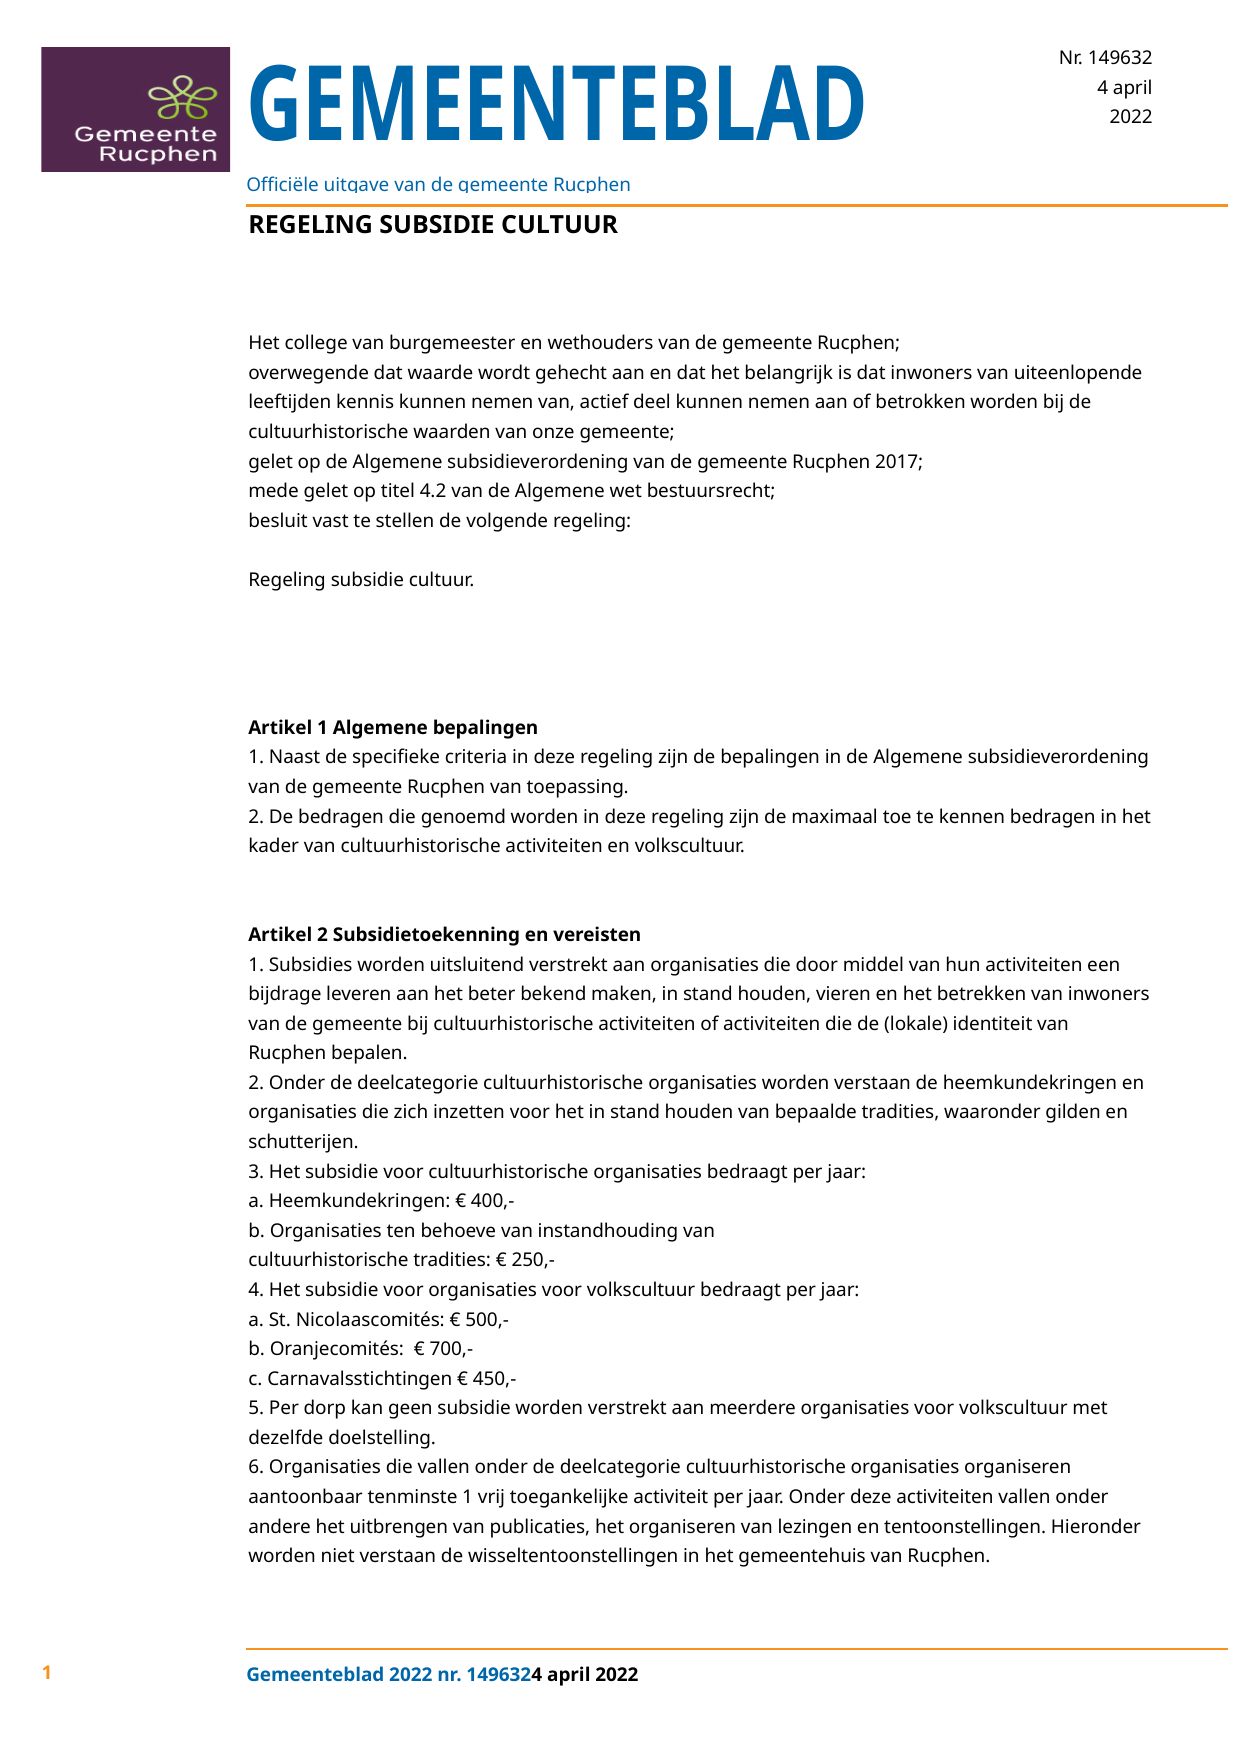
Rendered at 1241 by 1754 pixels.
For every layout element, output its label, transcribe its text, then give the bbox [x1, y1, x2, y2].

text 2. Onder de deelcategorie cultuurhistorische organisaties worden verstaan de heemkundekringen en organisaties die zich inzetten voor het in stand houden van bepaalde tradities, waaronder gilden en schutterijen. [248, 1069, 1152, 1154]
text a. Heemkundekringen: € 400,- [248, 1187, 1152, 1213]
text 1. Subsidies worden uitsluitend verstrekt aan organisaties die door middel van hun activiteiten een bijdrage leveren aan het beter bekend maken, in stand houden, vieren en het betrekken van inwoners van de gemeente bij cultuurhistorische activiteiten of activiteiten die de (lokale) identiteit van Rucphen bepalen. [248, 951, 1152, 1065]
text 4. Het subsidie voor organisaties voor volkscultuur bedraagt per jaar: [248, 1276, 1152, 1302]
text Het college van burgemeester en wethouders van de gemeente Rucphen; [248, 329, 1152, 355]
text 2. De bedragen die genoemd worden in deze regeling zijn de maximaal toe te kennen bedragen in het kader van cultuurhistorische activiteiten en volkscultuur. [248, 803, 1152, 858]
text overwegende dat waarde wordt gehecht aan en dat het belangrijk is dat inwoners van uiteenlopende leeftijden kennis kunnen nemen van, actief deel kunnen nemen aan of betrokken worden bij de cultuurhistorische waarden van onze gemeente; [248, 359, 1152, 444]
text gelet op de Algemene subsidieverordening van de gemeente Rucphen 2017; [248, 448, 1152, 473]
text b. Organisaties ten behoeve van instandhouding van [248, 1217, 1152, 1243]
text b. Oranjecomités: € 700,- [248, 1335, 1152, 1361]
text cultuurhistorische tradities: € 250,- [248, 1247, 1152, 1272]
text Artikel 2 Subsidietoekenning en vereisten [248, 921, 1152, 947]
text Artikel 1 Algemene bepalingen [248, 714, 1152, 740]
text 3. Het subsidie voor cultuurhistorische organisaties bedraagt per jaar: [248, 1158, 1152, 1183]
text a. St. Nicolaascomités: € 500,- [248, 1306, 1152, 1331]
text REGELING SUBSIDIE CULTUUR [248, 207, 1152, 241]
text 6. Organisaties die vallen onder de deelcategorie cultuurhistorische organisaties organiseren aantoonbaar tenminste 1 vrij toegankelijke activiteit per jaar. Onder deze activiteiten vallen onder andere het uitbrengen van publicaties, het organiseren van lezingen en tentoonstellingen. Hieronder worden niet verstaan de wisseltentoonstellingen in het gemeentehuis van Rucphen. [248, 1454, 1152, 1568]
text 1. Naast de specifieke criteria in deze regeling zijn de bepalingen in de Algemene subsidieverordening van de gemeente Rucphen van toepassing. [248, 744, 1152, 799]
text mede gelet op titel 4.2 van de Algemene wet bestuursrecht; [248, 477, 1152, 503]
text Regeling subsidie cultuur. [248, 566, 1152, 592]
text 5. Per dorp kan geen subsidie worden verstrekt aan meerdere organisaties voor volkscultuur met dezelfde doelstelling. [248, 1394, 1152, 1450]
picture [41, 47, 231, 172]
text c. Carnavalsstichtingen € 450,- [248, 1365, 1152, 1391]
text besluit vast te stellen de volgende regeling: [248, 507, 1152, 533]
